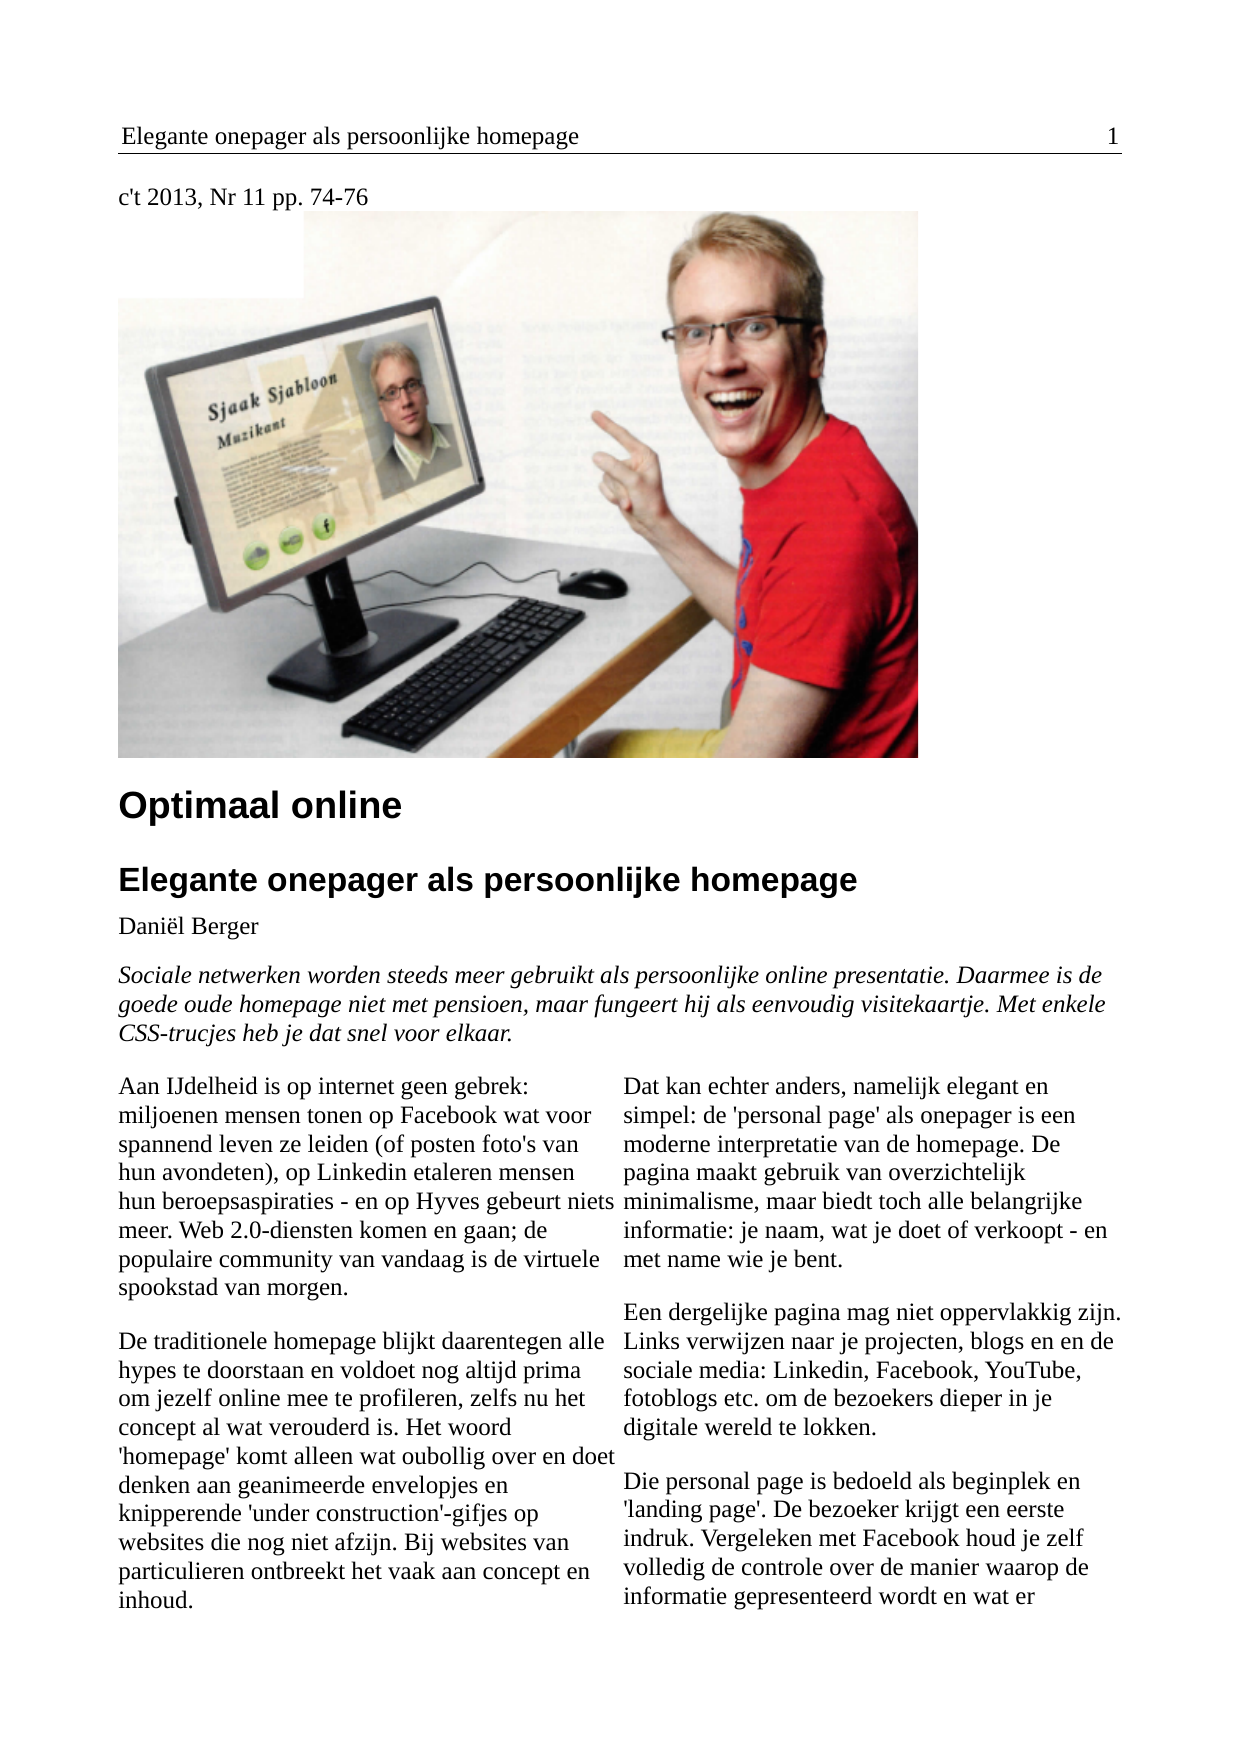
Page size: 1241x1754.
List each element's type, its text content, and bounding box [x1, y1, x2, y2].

text Aan IJdelheid is op internet geen gebrek: miljoenen mensen tonen op Facebook wat voor spannend leven ze leiden (of posten foto's van hun avondeten), op Linkedin etaleren mensen hun beroepsaspiraties - en op Hyves gebeurt niets meer. Web 2.0-diensten komen en gaan; de populaire community van vandaag is de virtuele spookstad van morgen. [118, 1071, 617, 1301]
text Een dergelijke pagina mag niet oppervlakkig zijn. Links verwijzen naar je projecten, blogs en en de sociale media: Linkedin, Facebook, YouTube, fotoblogs etc. om de bezoekers dieper in je digitale wereld te lokken. [623, 1297, 1122, 1441]
subtitle Optimaal online [118, 783, 1122, 827]
text Daniël Berger [118, 911, 1122, 940]
text c't 2013, Nr 11 pp. 74-76 [118, 182, 1122, 211]
text Sociale netwerken worden steeds meer gebruikt als persoonlijke online presentatie. Daarmee is de goede oude homepage niet met pensioen, maar fungeert hij als eenvoudig visitekaartje. Met enkele CSS-trucjes heb je dat snel voor elkaar. [118, 960, 1122, 1046]
subtitle Elegante onepager als persoonlijke homepage [118, 860, 1122, 899]
text Dat kan echter anders, namelijk elegant en simpel: de 'personal page' als onepager is een moderne interpretatie van de homepage. De pagina maakt gebruik van overzichtelijk minimalisme, maar biedt toch alle belangrijke informatie: je naam, wat je doet of verkoopt - en met name wie je bent. [623, 1071, 1122, 1272]
picture [118, 211, 919, 758]
text De traditionele homepage blijkt daarentegen alle hypes te doorstaan en voldoet nog altijd prima om jezelf online mee te profileren, zelfs nu het concept al wat verouderd is. Het woord 'homepage' komt alleen wat oubollig over en doet denken aan geanimeerde envelopjes en knipperende 'under construction'-gifjes op websites die nog niet afzijn. Bij websites van particulieren ontbreekt het vaak aan concept en inhoud. [118, 1326, 617, 1613]
text Die personal page is bedoeld als beginplek en 'landing page'. De bezoeker krijgt een eerste indruk. Vergeleken met Facebook houd je zelf volledig de controle over de manier waarop de informatie gepresenteerd wordt en wat er [623, 1466, 1122, 1609]
